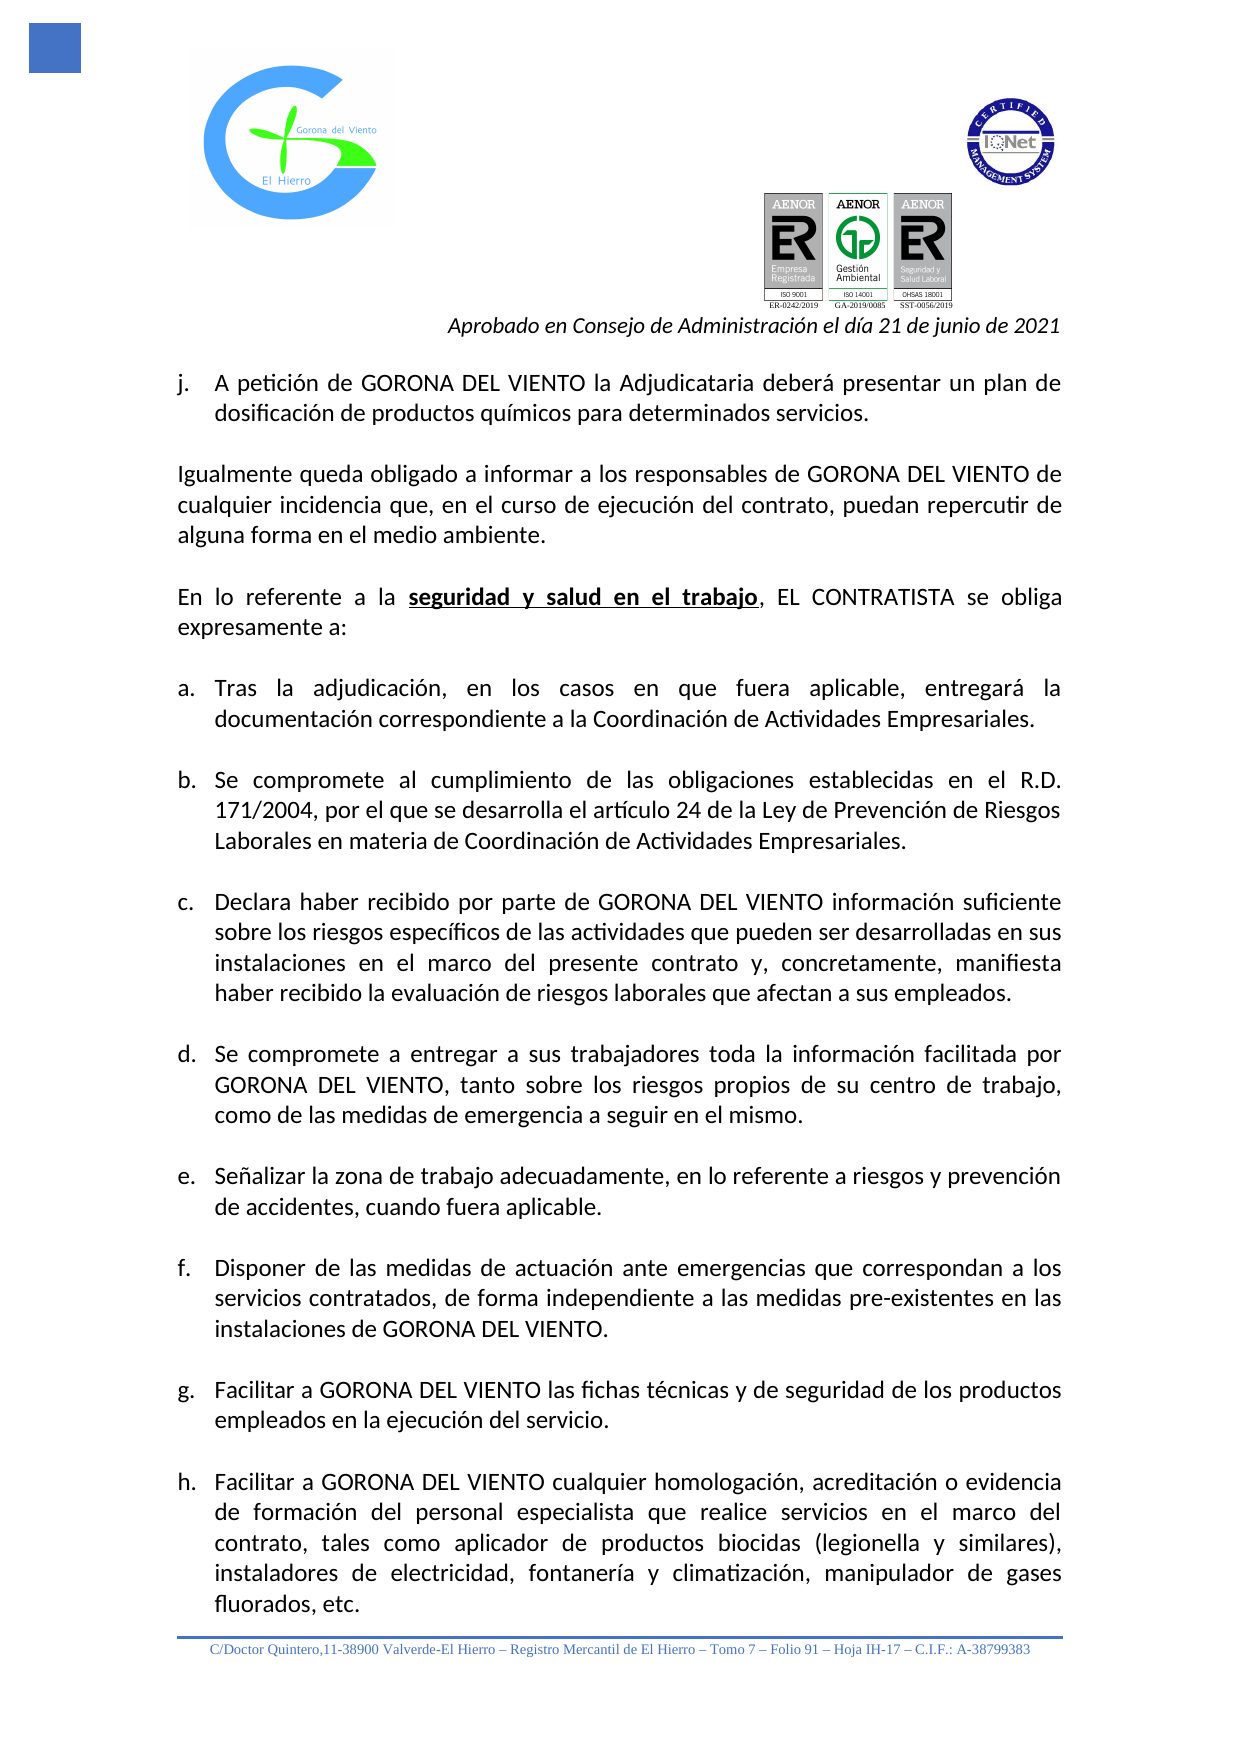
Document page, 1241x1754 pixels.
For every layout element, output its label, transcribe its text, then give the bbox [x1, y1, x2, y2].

list Facilitar a GORONA DEL VIENTO las fichas técnicas y de seguridad de los productos empleados en la ejecución del servicio. [177, 1374, 1063, 1435]
text En lo referente a la seguridad y salud en el trabajo, EL CONTRATISTA se obliga expresamente a: [177, 581, 1063, 642]
list Tras la adjudicación, en los casos en que fuera aplicable, entregará la documentación correspondiente a la Coordinación de Actividades Empresariales. [177, 672, 1063, 733]
text Igualmente queda obligado a informar a los responsables de GORONA DEL VIENTO de cualquier incidencia que, en el curso de ejecución del contrato, puedan repercutir de alguna forma en el medio ambiente. [177, 458, 1063, 550]
list Facilitar a GORONA DEL VIENTO cualquier homologación, acreditación o evidencia de formación del personal especialista que realice servicios en el marco del contrato, tales como aplicador de productos biocidas (legionella y similares), instaladores de electricidad, fontanería y climatización, manipulador de gases fluorados, etc. [177, 1466, 1063, 1618]
list Disponer de las medidas de actuación ante emergencias que correspondan a los servicios contratados, de forma independiente a las medidas pre-existentes en las instalaciones de GORONA DEL VIENTO. [177, 1252, 1063, 1344]
list Señalizar la zona de trabajo adecuadamente, en lo referente a riesgos y prevención de accidentes, cuando fuera aplicable. [177, 1161, 1063, 1222]
list Se compromete a entregar a sus trabajadores toda la información facilitada por GORONA DEL VIENTO, tanto sobre los riesgos propios de su centro de trabajo, como de las medidas de emergencia a seguir en el mismo. [177, 1038, 1063, 1130]
list Se compromete al cumplimiento de las obligaciones establecidas en el R.D. 171/2004, por el que se desarrolla el artículo 24 de la Ley de Prevención de Riesgos Laborales en materia de Coordinación de Actividades Empresariales. [177, 764, 1063, 855]
list A petición de GORONA DEL VIENTO la Adjudicataria deberá presentar un plan de dosificación de productos químicos para determinados servicios. [177, 367, 1063, 428]
list Declara haber recibido por parte de GORONA DEL VIENTO información suficiente sobre los riesgos específicos de las actividades que pueden ser desarrolladas en sus instalaciones en el marco del presente contrato y, concretamente, manifiesta haber recibido la evaluación de riesgos laborales que afectan a sus empleados. [177, 886, 1063, 1008]
